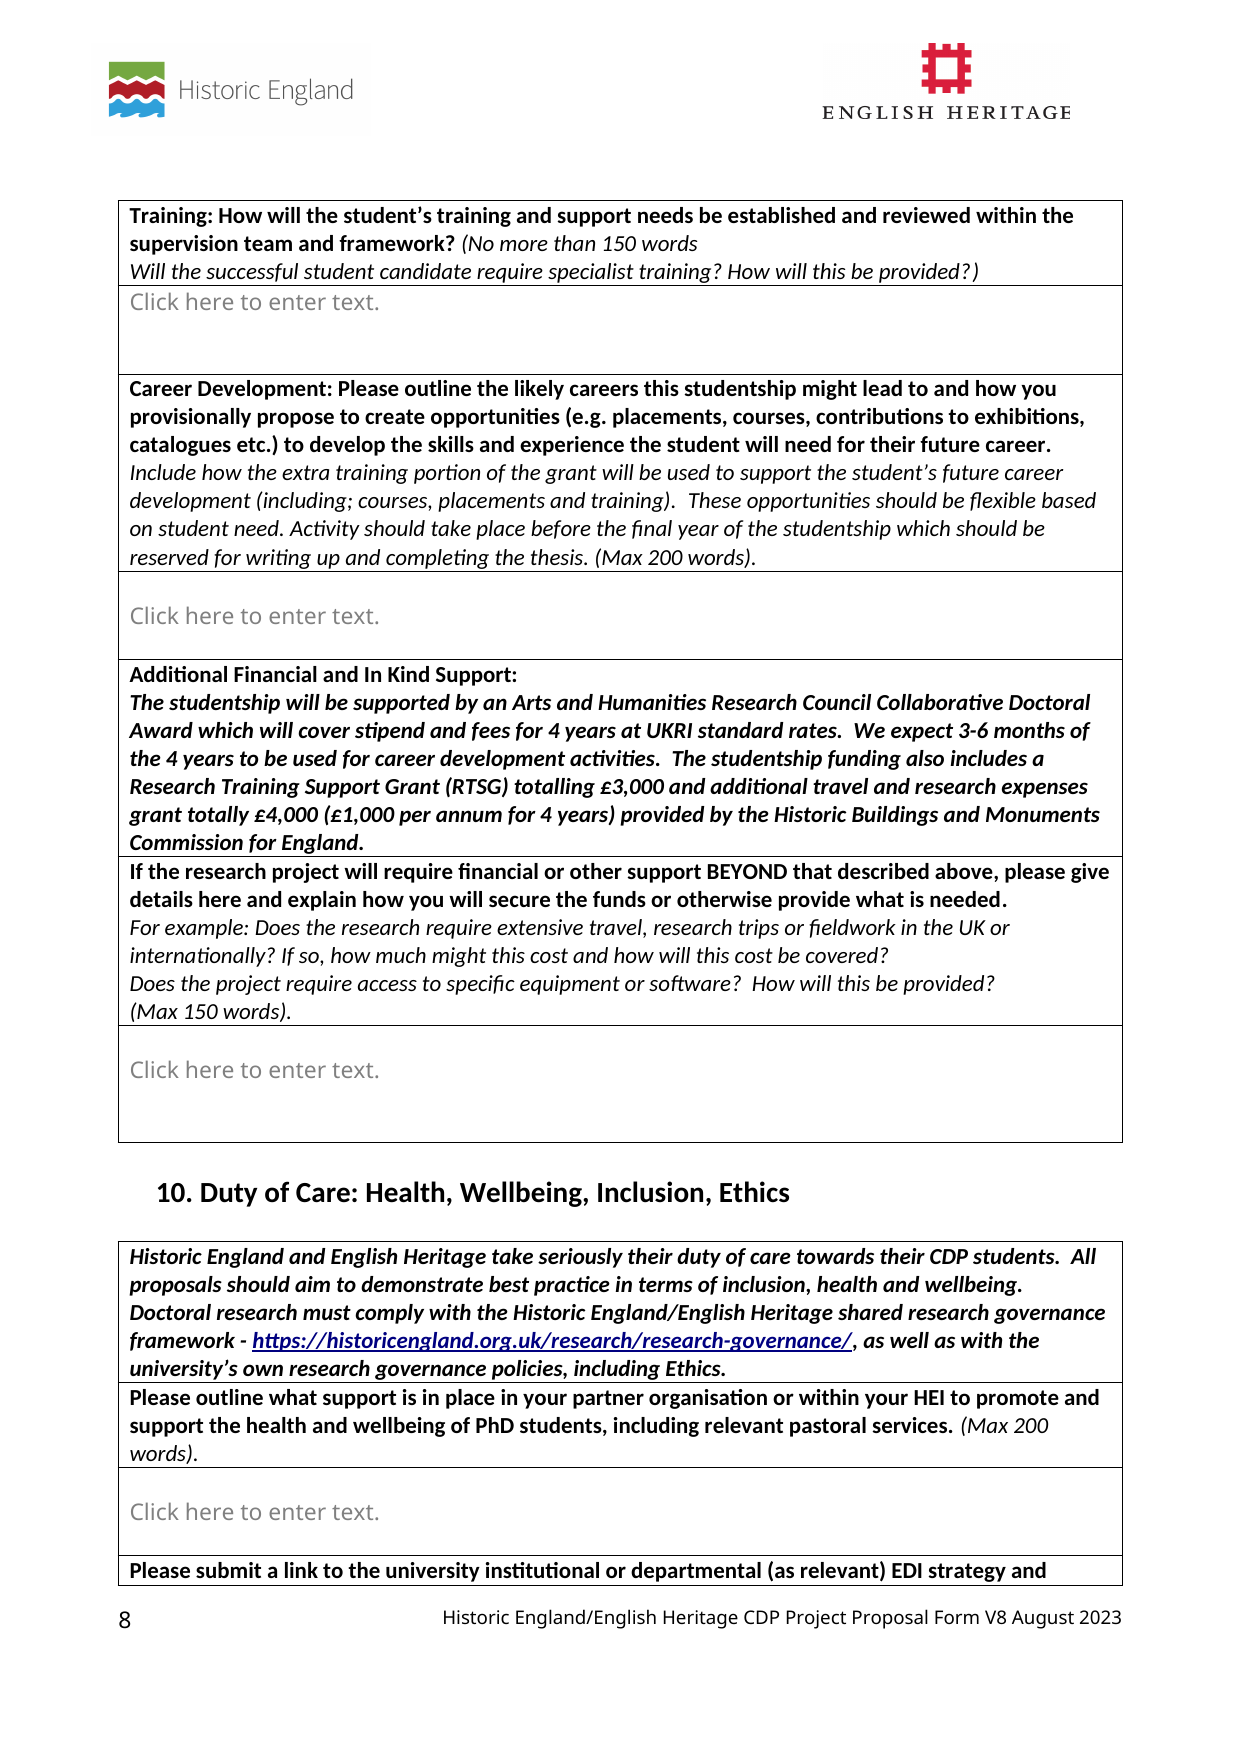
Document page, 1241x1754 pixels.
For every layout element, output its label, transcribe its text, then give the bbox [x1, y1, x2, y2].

table_cell Click here to enter text. [119, 1026, 1122, 1142]
table_cell Click here to enter text. [119, 572, 1122, 659]
table_header Training: How will the student’s training and support needs be established and reviewed within the supervision team and framework? (No more than 150 words Will the successful student candidate require specialist training? How will this be provided?) [119, 201, 1122, 285]
table_cell Career Development: Please outline the likely careers this studentship might lead to and how you provisionally propose to create opportunities (e.g. placements, courses, contributions to exhibitions, catalogues etc.) to develop the skills and experience the student will need for their future career. Include how the extra training portion of the grant will be used to support the student’s future career development (including; courses, placements and training). These opportunities should be flexible based on student need. Activity should take place before the final year of the studentship which should be reserved for writing up and completing the thesis. (Max 200 words). [119, 375, 1122, 571]
table_cell Click here to enter text. [119, 286, 1122, 373]
table_cell Please outline what support is in place in your partner organisation or within your HEI to promote and support the health and wellbeing of PhD students, including relevant pastoral services. (Max 200 words). [119, 1383, 1122, 1467]
list Duty of Care: Health, Wellbeing, Inclusion, Ethics [156, 1174, 1122, 1209]
table_cell If the research project will require financial or other support BEYOND that described above, please give details here and explain how you will secure the funds or otherwise provide what is needed. For example: Does the research require extensive travel, research trips or fieldwork in the UK or internationally? If so, how much might this cost and how will this cost be covered? Does the project require access to specific equipment or software? How will this be provided? (Max 150 words). [119, 857, 1122, 1025]
table_cell Please submit a link to the university institutional or departmental (as relevant) EDI strategy and [119, 1556, 1122, 1584]
table_cell Additional Financial and In Kind Support: The studentship will be supported by an Arts and Humanities Research Council Collaborative Doctoral Award which will cover stipend and fees for 4 years at UKRI standard rates. We expect 3-6 months of the 4 years to be used for career development activities. The studentship funding also includes a Research Training Support Grant (RTSG) totalling £3,000 and additional travel and research expenses grant totally £4,000 (£1,000 per annum for 4 years) provided by the Historic Buildings and Monuments Commission for England. [119, 660, 1122, 856]
table_header Historic England and English Heritage take seriously their duty of care towards their CDP students. All proposals should aim to demonstrate best practice in terms of inclusion, health and wellbeing. Doctoral research must comply with the Historic England/English Heritage shared research governance framework - https://historicengland.org.uk/research/research-governance/, as well as with the university’s own research governance policies, including Ethics. [119, 1242, 1122, 1382]
table_cell Click here to enter text. [119, 1468, 1122, 1555]
